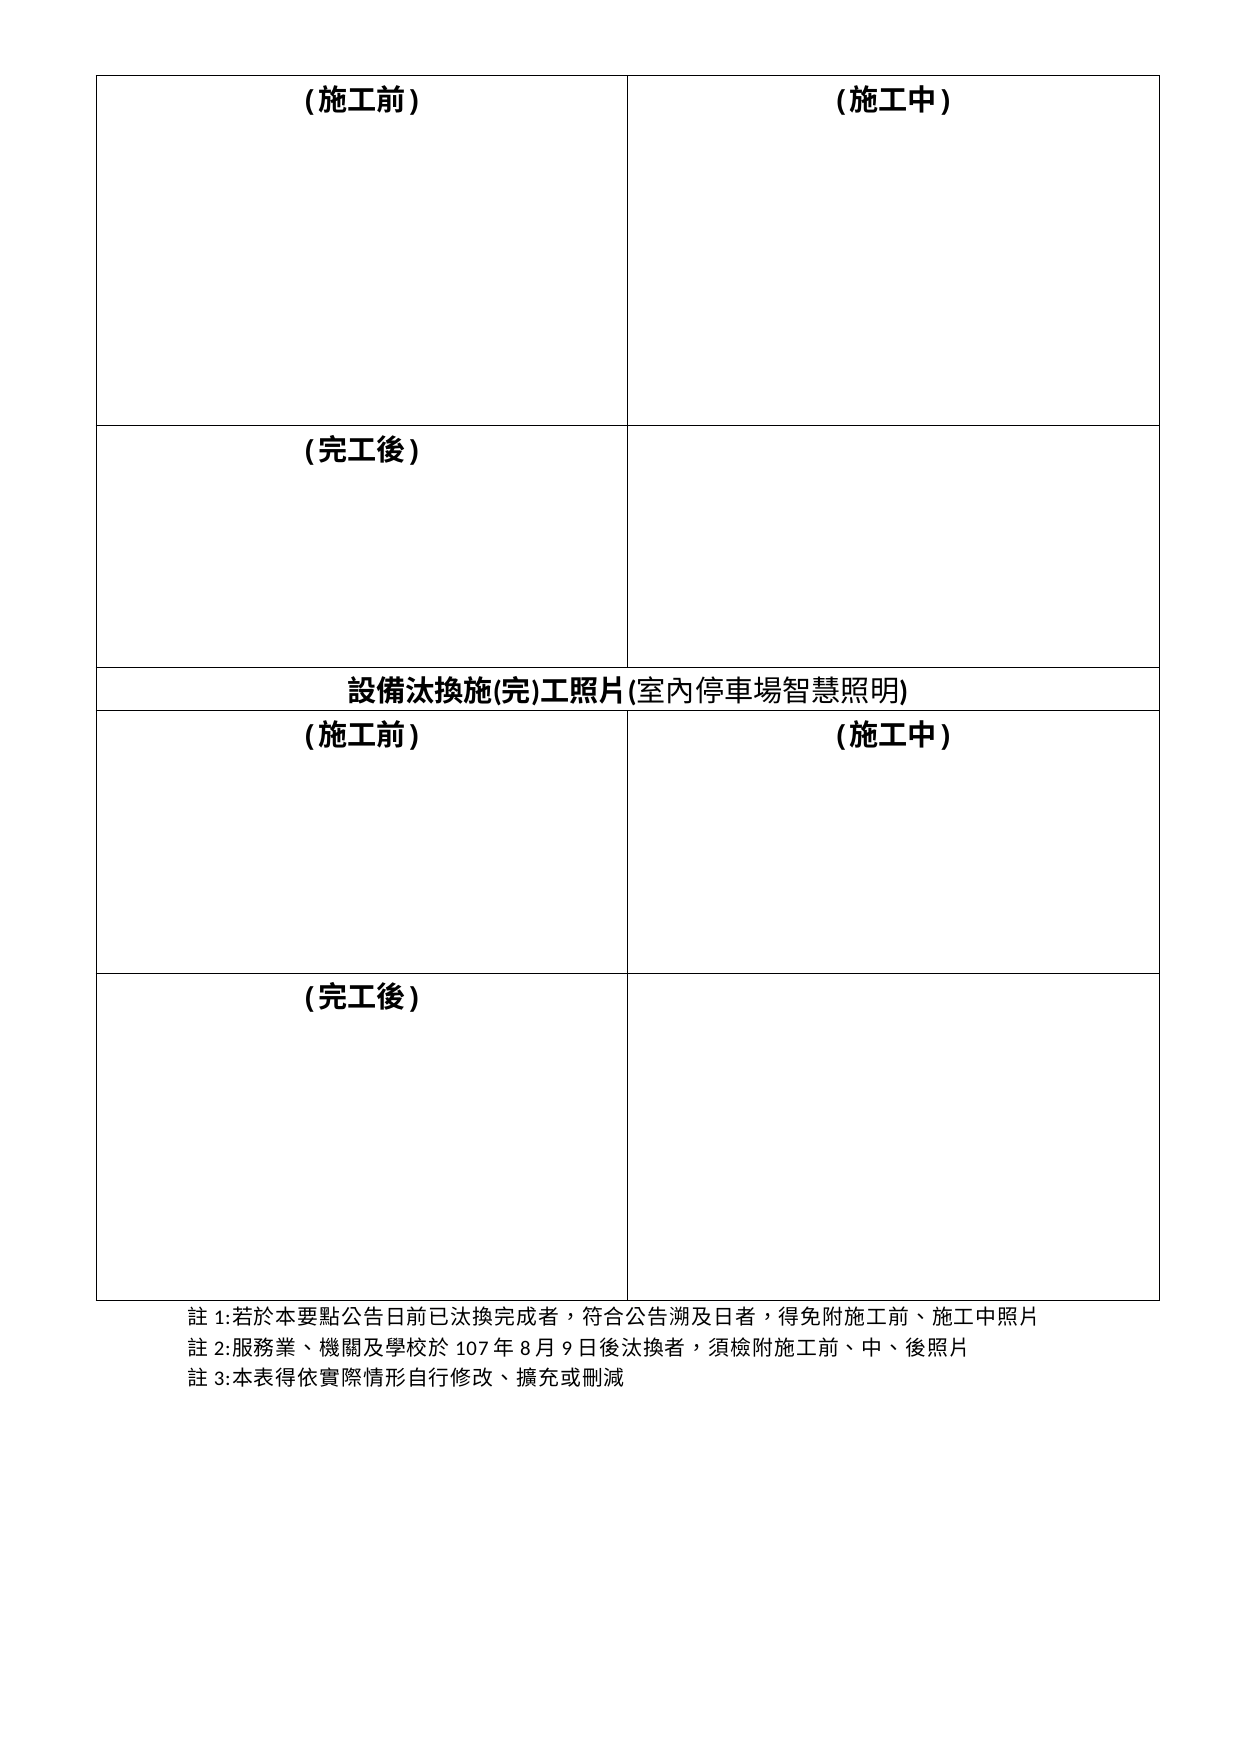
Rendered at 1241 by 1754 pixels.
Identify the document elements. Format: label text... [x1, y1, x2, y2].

table_cell (施工前) [97, 76, 627, 425]
table_cell 設備汰換施(完)工照片(室內停車場智慧照明) [97, 668, 1159, 710]
text 註1:若於本要點公告日前已汰換完成者，符合公告溯及日者，得免附施工前、施工中照片 [123, 1301, 1231, 1331]
table_cell (完工後) [97, 426, 627, 667]
table_cell [628, 426, 1159, 667]
table_cell (完工後) [97, 974, 627, 1299]
table_cell (施工中) [628, 711, 1159, 973]
text 註3:本表得依實際情形自行修改、擴充或刪減 [187, 1361, 1122, 1391]
text 註2:服務業、機關及學校於107年8月9日後汰換者，須檢附施工前、中、後照片 [187, 1331, 1122, 1361]
table_cell (施工前) [97, 711, 627, 973]
table_cell (施工中) [628, 76, 1159, 425]
table_cell [628, 974, 1159, 1299]
